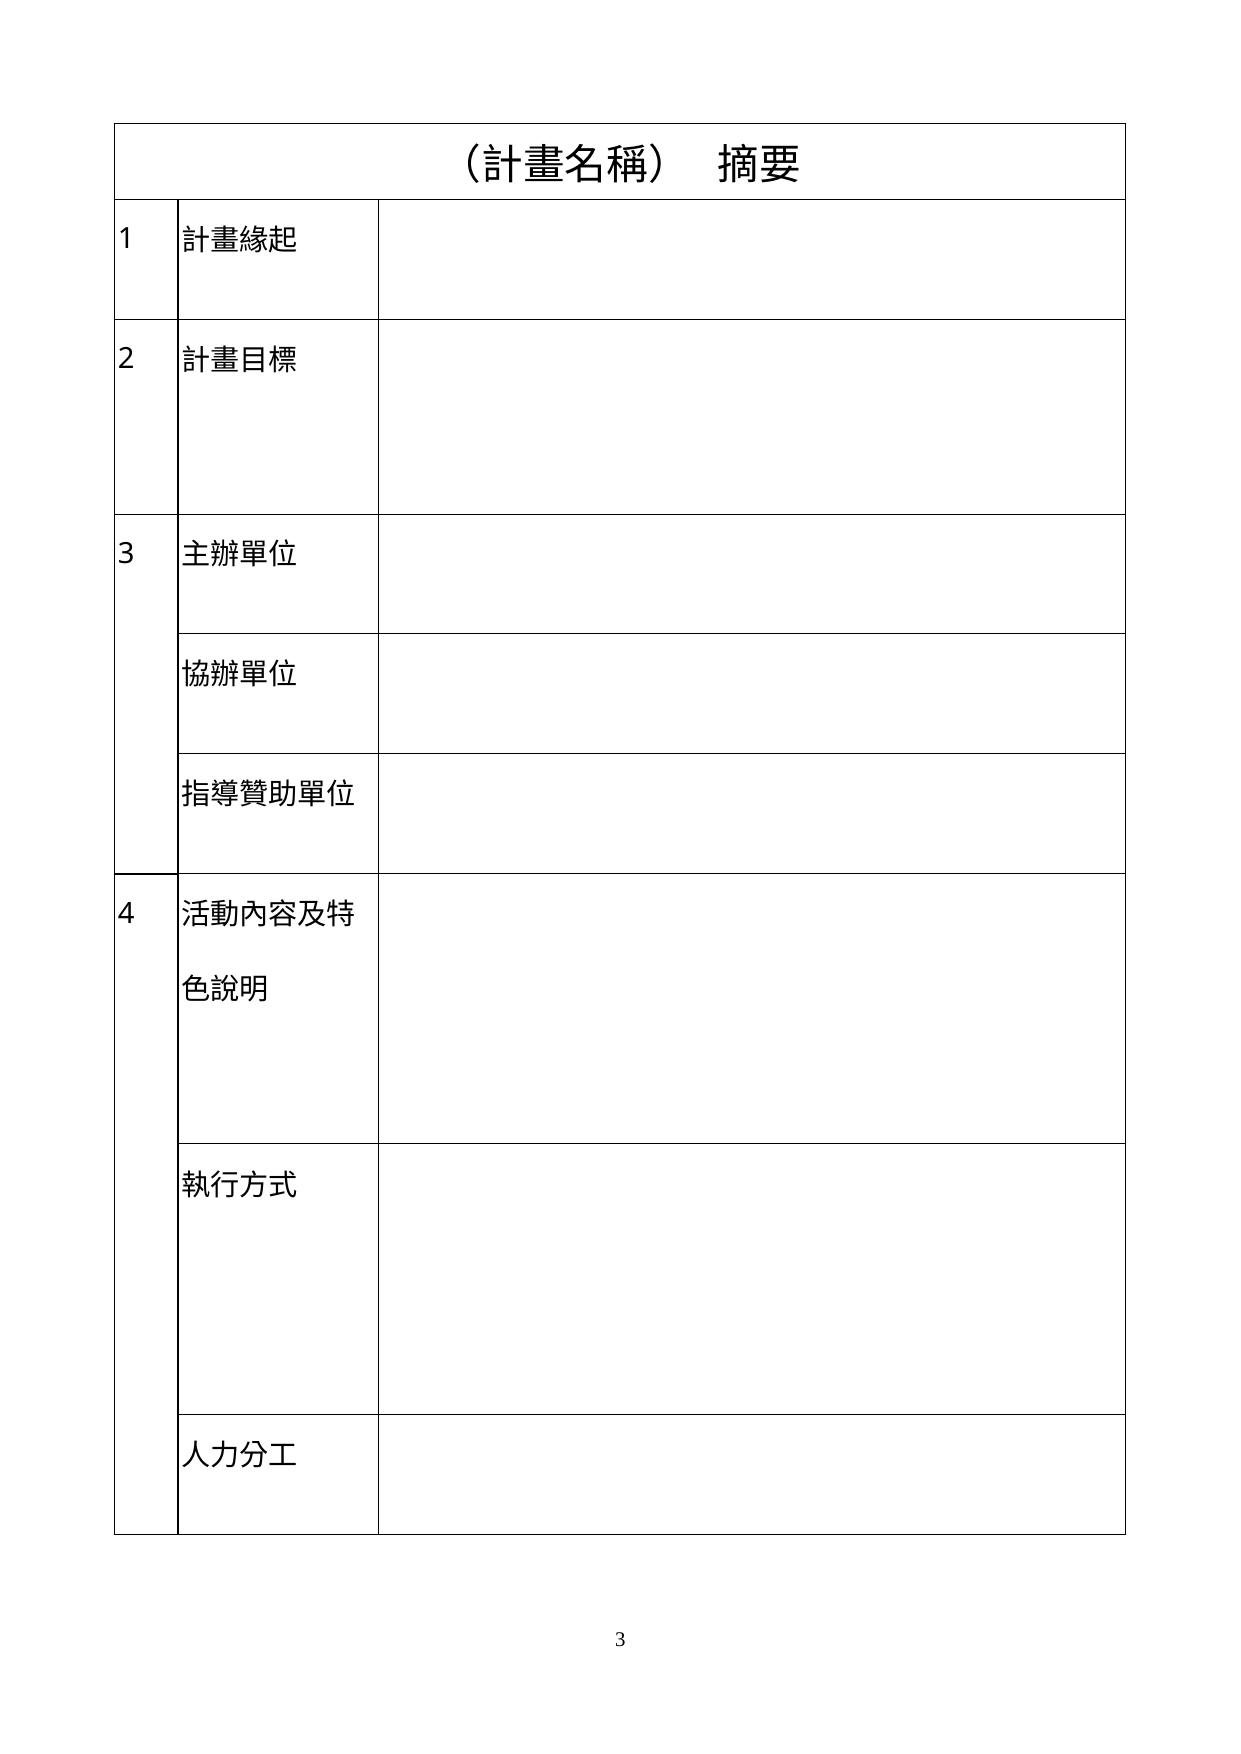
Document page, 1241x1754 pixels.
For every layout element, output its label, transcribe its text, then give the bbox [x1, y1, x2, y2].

table_cell 活動內容及特色說明 [179, 874, 378, 1143]
table_cell 計畫目標 [179, 320, 378, 513]
table_cell 協辦單位 [179, 634, 378, 753]
table_cell [379, 1415, 1125, 1534]
table_cell 主辦單位 [179, 515, 378, 633]
table_cell 2 [115, 320, 177, 513]
table_cell 1 [115, 200, 177, 319]
table_cell [379, 200, 1125, 319]
table_cell 指導贊助單位 [179, 754, 378, 873]
table_cell 計畫緣起 [179, 200, 378, 319]
table_cell 4 [115, 875, 177, 1534]
table_cell 執行方式 [179, 1144, 378, 1413]
table_cell [379, 320, 1125, 513]
table_cell [379, 634, 1125, 753]
table_cell [379, 515, 1125, 633]
table_cell [379, 1144, 1125, 1413]
table_cell [379, 874, 1125, 1143]
table_cell 3 [115, 515, 177, 873]
table_cell [379, 754, 1125, 873]
table_cell 人力分工 [179, 1415, 378, 1534]
table_header （計畫名稱） 摘要 [115, 124, 1125, 199]
